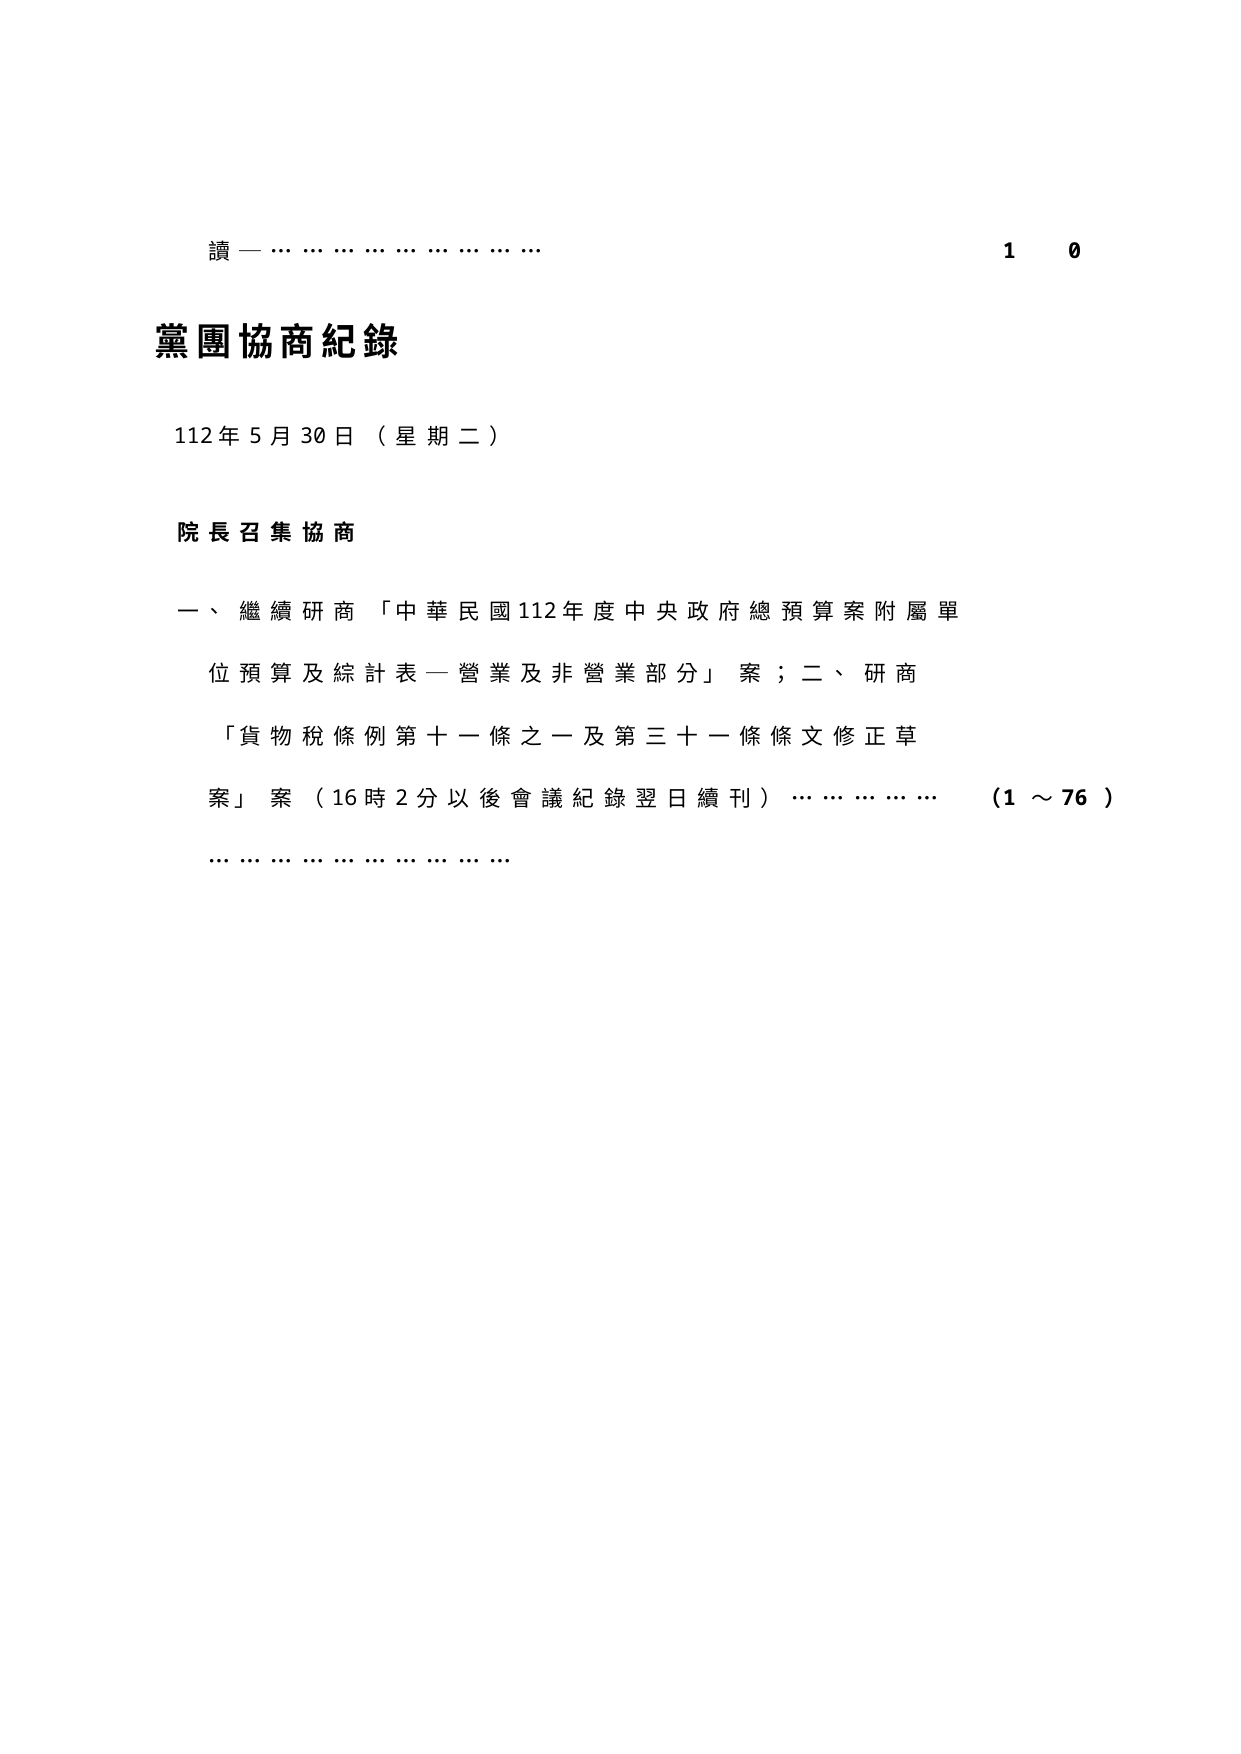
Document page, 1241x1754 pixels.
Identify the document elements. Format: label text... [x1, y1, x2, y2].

table_cell [1023, 219, 1053, 281]
table_cell ～ [1023, 578, 1053, 891]
table_cell 0 [1053, 219, 1091, 281]
table_cell 112年5月30日（星期二） [150, 387, 1108, 483]
table_cell 一、繼續研商「中華民國112年度中央政府總預算案附屬單位預算及綜計表─營業及非營業部分」案；二、研商「貨物稅條例第十一條之一及第三十一條條文修正草案」案（16時2分以後會議紀錄翌日續刊）……………………………………… [150, 578, 967, 891]
table_cell （ [967, 219, 986, 281]
table_cell 221 [986, 219, 1023, 281]
table_cell 黨團協商紀錄 [150, 281, 1108, 387]
table_cell ） [1091, 219, 1108, 281]
table_cell 讀─……………………… [150, 219, 967, 281]
table_cell 1 [986, 578, 1023, 891]
table_cell （ [967, 578, 986, 891]
table_cell 院長召集協商 [150, 483, 1108, 578]
table_cell 76 [1053, 578, 1091, 891]
table_cell ） [1091, 578, 1108, 891]
